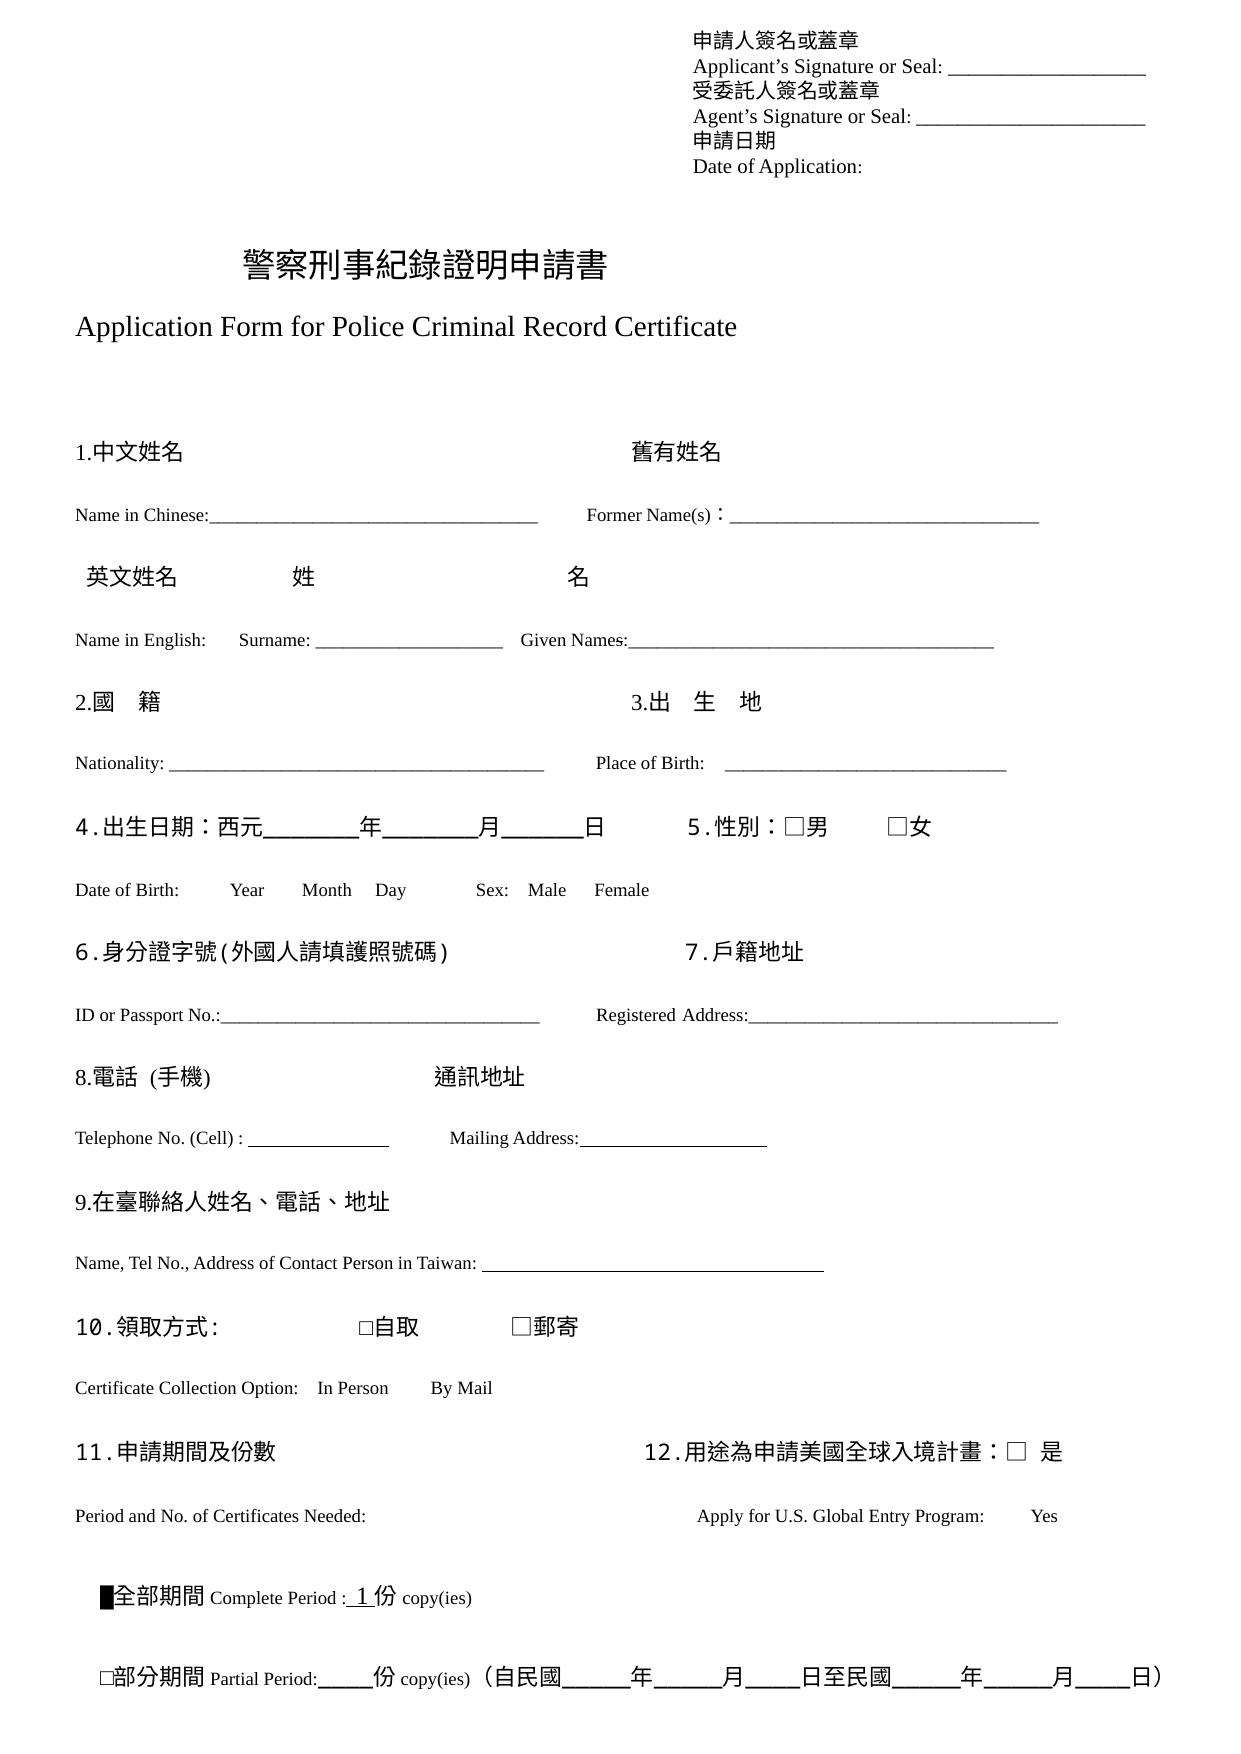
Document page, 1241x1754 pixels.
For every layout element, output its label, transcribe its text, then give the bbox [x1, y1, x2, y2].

text ID or Passport No.:__________________________________ Registered Address:_________________________________ [75, 971, 1181, 1034]
text 英文姓名 姓 名 [75, 534, 1181, 596]
text 11.申請期間及份數 12.用途為申請美國全球入境計畫：□ 是 [75, 1409, 1181, 1471]
text Telephone No. (Cell) : Mailing Address: [75, 1096, 1181, 1159]
text 6.身分證字號(外國人請填護照號碼) 7.戶籍地址 [75, 909, 1181, 971]
text Name in Chinese:___________________________________ Former Name(s)：_________________________________ [75, 471, 1181, 534]
text 8.電話 (手機) 通訊地址 [75, 1034, 1181, 1096]
text 申請人簽名或蓋章 [693, 29, 1183, 54]
text Nationality: ________________________________________ Place of Birth: ______________________________ [75, 721, 1181, 784]
text 受委託人簽名或蓋章 [693, 79, 1183, 104]
text 警察刑事紀錄證明申請書 [75, 221, 1181, 284]
text ▇全部期間Complete Period : 1 份copy(ies) [100, 1553, 1181, 1615]
text Application Form for Police Criminal Record Certificate [75, 284, 1181, 346]
text Name, Tel No., Address of Contact Person in Taiwan: [75, 1221, 1181, 1284]
text Period and No. of Certificates Needed: Apply for U.S. Global Entry Program: Yes [75, 1471, 1181, 1534]
text Date of Birth: Year Month Day Sex: Male Female [75, 846, 1181, 909]
text 申請日期 [693, 129, 1183, 154]
text 9.在臺聯絡人姓名、電話、地址 [75, 1159, 1181, 1221]
text Applicant’s Signature or Seal: ___________________ [693, 54, 1183, 79]
text 10.領取方式: □自取 □郵寄 [75, 1284, 1181, 1346]
text Agent’s Signature or Seal: ______________________ [693, 104, 1183, 129]
text 1.中文姓名 舊有姓名 [75, 409, 1181, 471]
text Name in English: Surname: ____________________ Given Names:_______________________________________ [75, 596, 1181, 659]
text 2.國 籍 3.出 生 地 [75, 659, 1181, 721]
text □部分期間Partial Period:____份copy(ies)（自民國_____年_____月____日至民國_____年_____月____日） [100, 1634, 1181, 1696]
text Date of Application: ___________________________ [693, 154, 1183, 183]
text Certificate Collection Option: In Person By Mail [75, 1346, 1181, 1409]
text 4.出生日期：西元_______年_______月______日 5.性別：□男 □女 [75, 784, 1181, 846]
